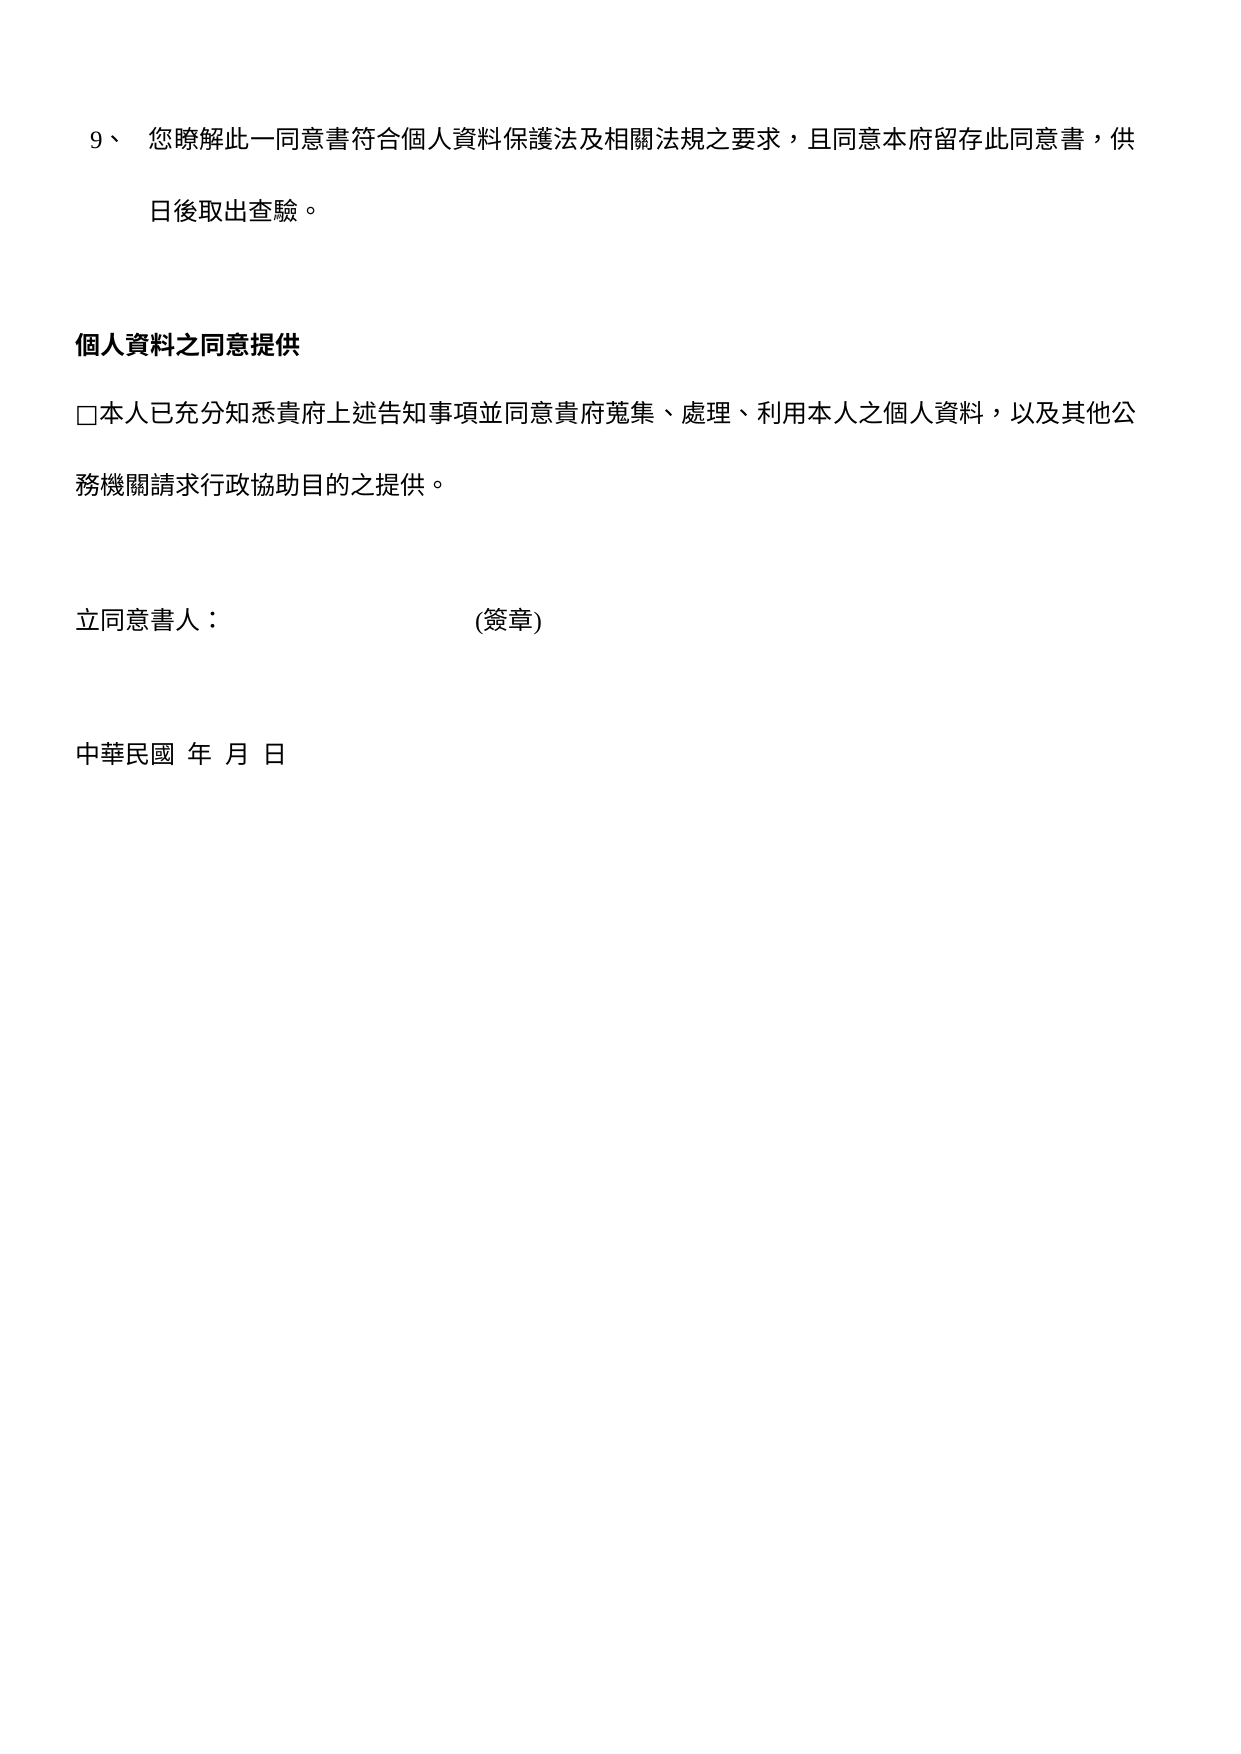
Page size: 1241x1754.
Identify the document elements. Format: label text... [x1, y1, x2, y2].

list 您瞭解此一同意書符合個人資料保護法及相關法規之要求，且同意本府留存此同意書，供日後取出查驗。 [90, 96, 1138, 230]
text 個人資料之同意提供 [75, 302, 1138, 365]
text □本人已充分知悉貴府上述告知事項並同意貴府蒐集、處理、利用本人之個人資料，以及其他公務機關請求行政協助目的之提供。 [75, 370, 1138, 504]
text 中華民國 年 月 日 [75, 711, 1165, 774]
text 立同意書人： (簽章) [75, 577, 1079, 639]
